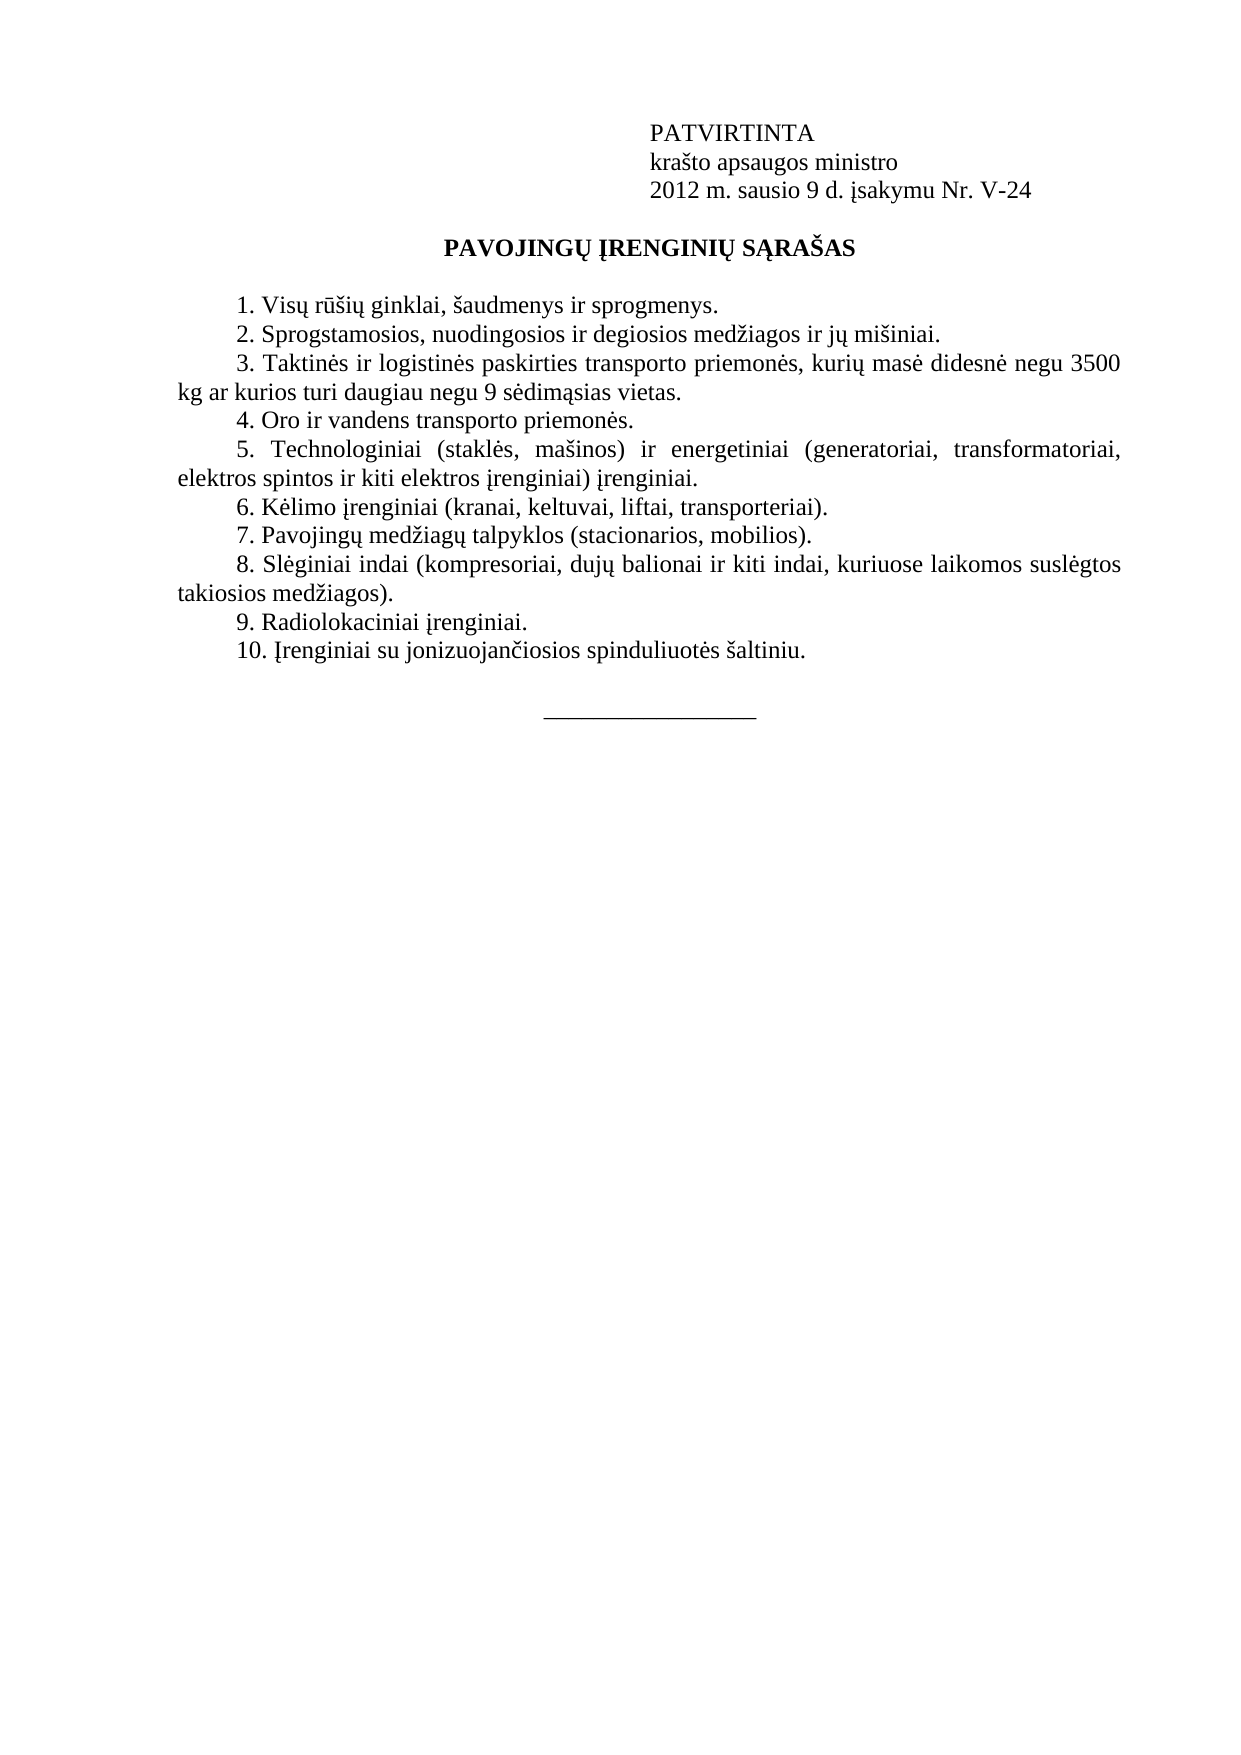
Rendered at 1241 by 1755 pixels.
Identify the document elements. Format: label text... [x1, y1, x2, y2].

text krašto apsaugos ministro [649, 147, 1122, 176]
text PAVOJINGŲ ĮRENGINIŲ SĄRAŠAS [177, 233, 1122, 262]
text 10. Įrenginiai su jonizuojančiosios spinduliuotės šaltiniu. [177, 636, 1122, 664]
text 4. Oro ir vandens transporto priemonės. [177, 406, 1122, 434]
text _________________ [177, 693, 1122, 722]
text 3. Taktinės ir logistinės paskirties transporto priemonės, kurių masė didesnė negu 3500 kg ar kurios turi daugiau negu 9 sėdimąsias vietas. [177, 348, 1122, 406]
text 7. Pavojingų medžiagų talpyklos (stacionarios, mobilios). [177, 521, 1122, 549]
text 1. Visų rūšių ginklai, šaudmenys ir sprogmenys. [177, 291, 1122, 319]
text 6. Kėlimo įrenginiai (kranai, keltuvai, liftai, transporteriai). [177, 492, 1122, 521]
text 8. Slėginiai indai (kompresoriai, dujų balionai ir kiti indai, kuriuose laikomos suslėgtos takiosios medžiagos). [177, 549, 1122, 607]
text 2012 m. sausio 9 d. įsakymu Nr. V-24 [649, 176, 1122, 204]
text 5. Technologiniai (staklės, mašinos) ir energetiniai (generatoriai, transformatoriai, elektros spintos ir kiti elektros įrenginiai) įrenginiai. [177, 434, 1122, 492]
text 2. Sprogstamosios, nuodingosios ir degiosios medžiagos ir jų mišiniai. [177, 319, 1122, 348]
text 9. Radiolokaciniai įrenginiai. [177, 607, 1122, 636]
text PATVIRTINTA [649, 118, 1122, 147]
